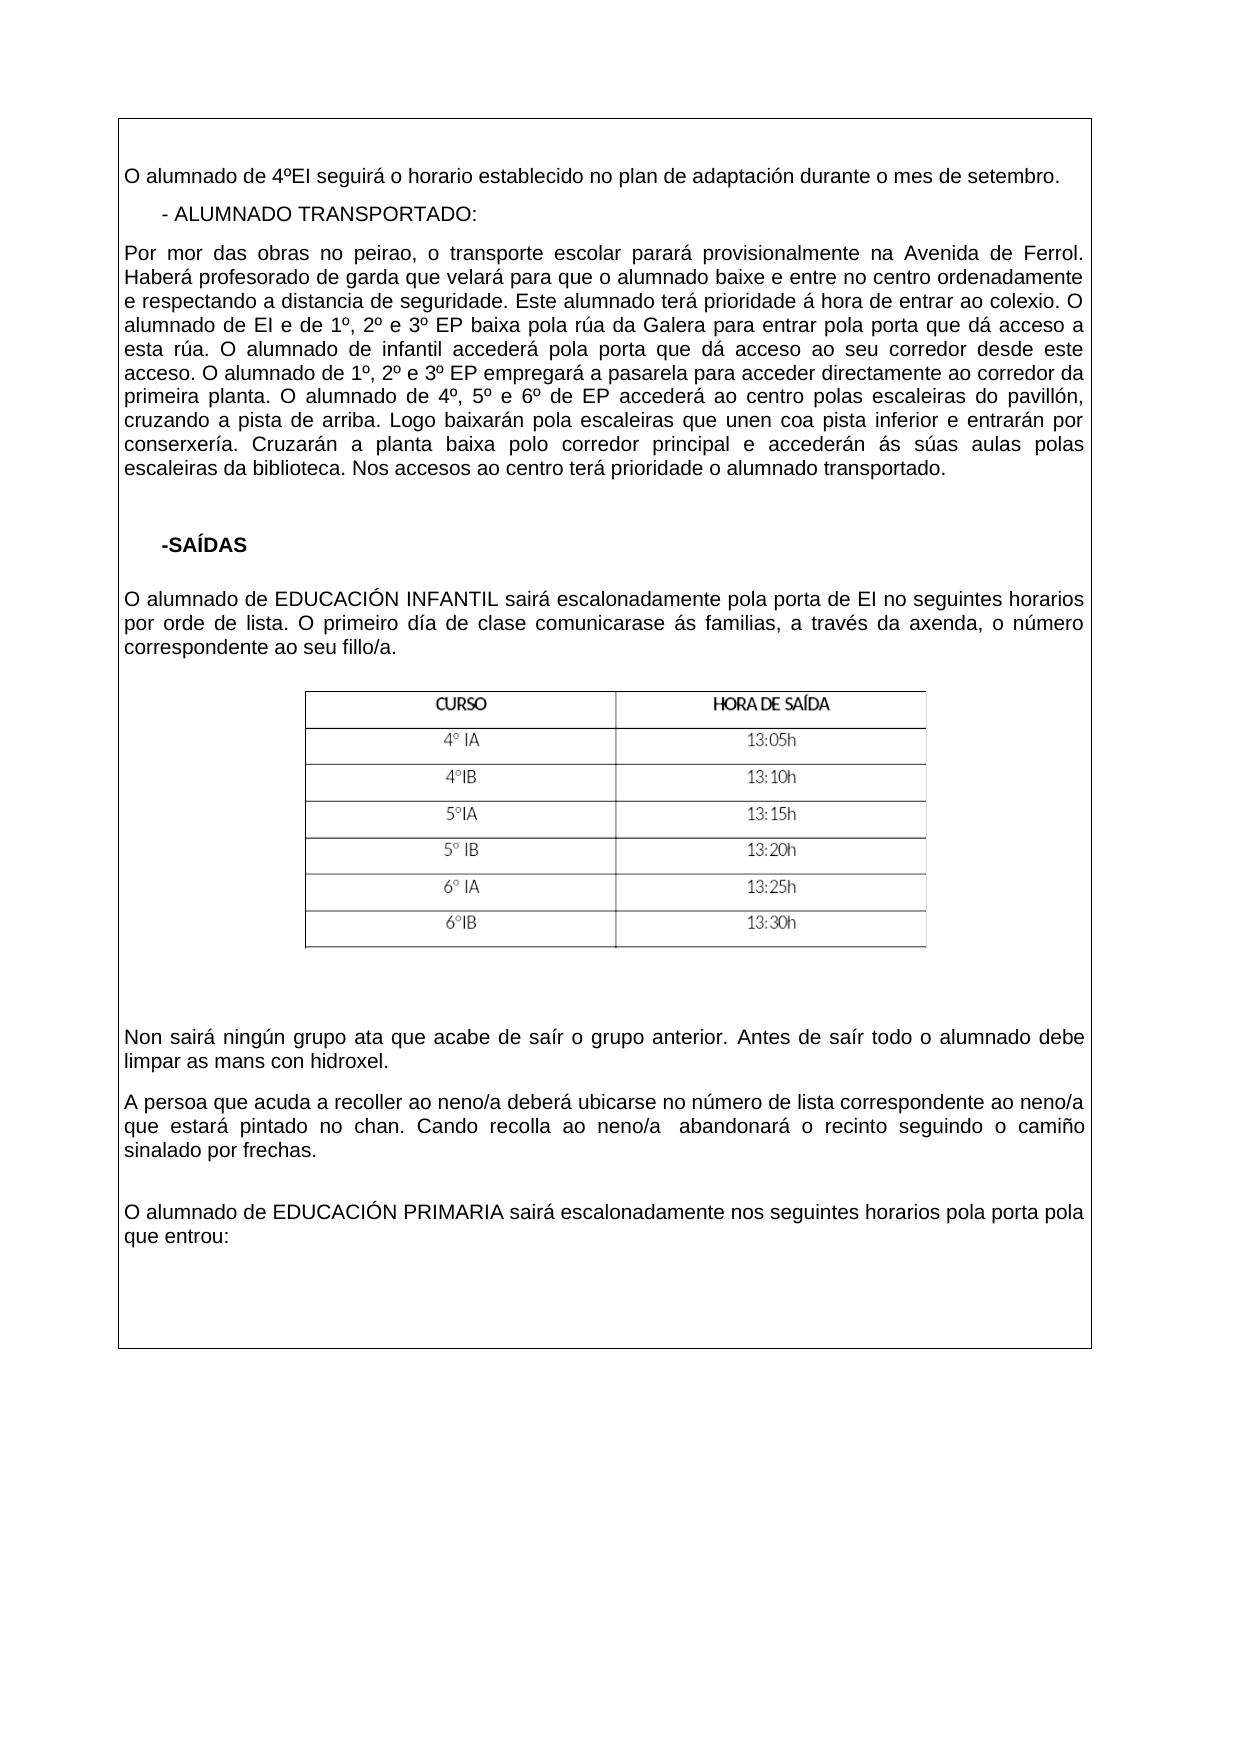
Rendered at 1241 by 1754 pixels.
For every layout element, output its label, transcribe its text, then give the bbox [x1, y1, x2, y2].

table_cell Tanto nas entradas como nas saídas hai que evitar as aglomeracións de persoas. Por iso, só deberá vir un acompañante por cada alumno ou alumna e será fundamental a puntualidade, non se debe chegar demasiado cedo nin tarde. En canto o alumno/a entre ou saia, as persoas acompañantes deben abandonar os arredores do centro para evitar a formación de grupos de persoas. Recomendámosvos que evitedes que os/as acompañantes sexan persoas de risco. Apelamos á responsabilidade colectiva para que os grupos de convivencia estable teñan a maior efectividade posible. Haberá profesorado de garda nos horarios de apertura de portas nos tres puntos de acceso. IMPORTANTE: Só pode acceder ao recinto escolar un acompañante por alumno/a de Educación Infantil. Os acompañantes do alumnado de Educación Primaria non poden acceder ao recinto, agás que así fose solicitado polo persoal do centro ou para trámites administrativos no horario establecido. ENTRADA DE EP: Entre as 8:30 e as 8:45h abriremos os dous portais que dan acceso ao peirao. O alumnado de 4º a 6º de EP entrará polo portal que está ao lado do pavillón da Casqueira e seguindo o camiño sinalado irá directamente á súa aula na que xa estará o profesorado titor. O alumnado de 1º a 3º de EP entrará polo portalón principal do colexio polo camiño sinalado para EP. Seguindo as frechas irá ata a súa aula onde tamén estará o profesorado titor agardando. Tanto ao entrar no edificio como ao chegar a aula realizarase unha desinfección de mans con xel hidroalcóholico. A partir de 3º EP autonomamente, sendo verificada esta acción polo profesorado; e en 1º e 2º EP será o /a titor/a o encargado de aplicalo. IMPORTANTE: O alumnado de EP non poderá acceder ao recinto acompañado. - ENTRADA DE EI Ás 8:45h empezará a entrar o alumnado de 6ºEI no recinto a través do portalón principal polo camiño determinado para esta etapa e seguindo o sentido das frechas para entrar pola porta que dá acceso directamente ás súas aulas. A continuación entrará o alumnado de 5ºEI ás 8:50h e, ás 8:55h entrará o alumando de 4ºEI. Non entrará o seguinte nivel ata que o anterior non rematara. En caso de non poder entrar co seu grupo por falta de puntualidade, deberedes agardar a que rematen de entrar o resto dos cursos. O alumnado de 4ºEI seguirá o horario establecido no plan de adaptación durante o mes de setembro. - ALUMNADO TRANSPORTADO: Por mor das obras no peirao, o transporte escolar parará provisionalmente na Avenida de Ferrol. Haberá profesorado de garda que velará para que o alumnado baixe e entre no centro ordenadamente e respectando a distancia de seguridade. Este alumnado terá prioridade á hora de entrar ao colexio. O alumnado de EI e de 1º, 2º e 3º EP baixa pola rúa da Galera para entrar pola porta que dá acceso a esta rúa. O alumnado de infantil accederá pola porta que dá acceso ao seu corredor desde este acceso. O alumnado de 1º, 2º e 3º EP empregará a pasarela para acceder directamente ao corredor da primeira planta. O alumnado de 4º, 5º e 6º de EP accederá ao centro polas escaleiras do pavillón, cruzando a pista de arriba. Logo baixarán pola escaleiras que unen coa pista inferior e entrarán por conserxería. Cruzarán a planta baixa polo corredor principal e accederán ás súas aulas polas escaleiras da biblioteca. Nos accesos ao centro terá prioridade o alumnado transportado. -SAÍDAS O alumnado de EDUCACIÓN INFANTIL sairá escalonadamente pola porta de EI no seguintes horarios por orde de lista. O primeiro día de clase comunicarase ás familias, a través da axenda, o número correspondente ao seu fillo/a. Non sairá ningún grupo ata que acabe de saír o grupo anterior. Antes de saír todo o alumnado debe limpar as mans con hidroxel. A persoa que acuda a recoller ao neno/a deberá ubicarse no número de lista correspondente ao neno/a que estará pintado no chan. Cando recolla ao neno/a abandonará o recinto seguindo o camiño sinalado por frechas. O alumnado de EDUCACIÓN PRIMARIA sairá escalonadamente nos seguintes horarios pola porta pola que entrou: Non sairá ningún grupo ata que acabe de saír o grupo anterior. Antes de saír todo o alumnado debe limpar as mans con hidroxel. O profesorado que teña a última sesión con cada grupo será o responsable de que todo o material da aula quede recollido e desinfectado. - ALUMNADO DE TRANSPORTE ESCOLAR: O alumnado de EI usuario de transporte será acompañado ás 13.40h pola súa titora á zona de filas de transporte ubicada no patio de EP. Cada neno/a colocarase na liña de transporte correspondente onde estarán esperando os/as acompañantes deste servizo. Cada posto de espera estará sinalado cun punto, separados uns dos outros a un 1,5m. Ás 13.45h o profesorado con garda de transporte axudará na vixilancia. O alumnado de EP incorporarase ás filas do transporte cando o seu grupo de convivencia estable saia, correspondéndolle ao profesorado que teña clase con ese grupo a última hora supervisar esta acción. Todo o alumnado accederá ao transporte escolar a través da rúa da Galera. - FLUXO DE MOVEMENTOS DURANTE A XORNADA ESCOLAR: Na planta baixa, no primeiro andar e na zona das aulas de infantil estará sinalizado o chan indicando a dirección da circulación para os desprazamentos e os sentidos de entrada e saída. Evitaranse os movementos innecesarias polo centro. Na planta baixa, no primeiro andar e na zona das aulas de infantil estará sinalizado o chan indicando a dirección da circulación para os desprazamentos e os sentidos de entrada e saída. Evitaranse os movementos innecesarias polo centro. [119, 119, 1091, 1347]
